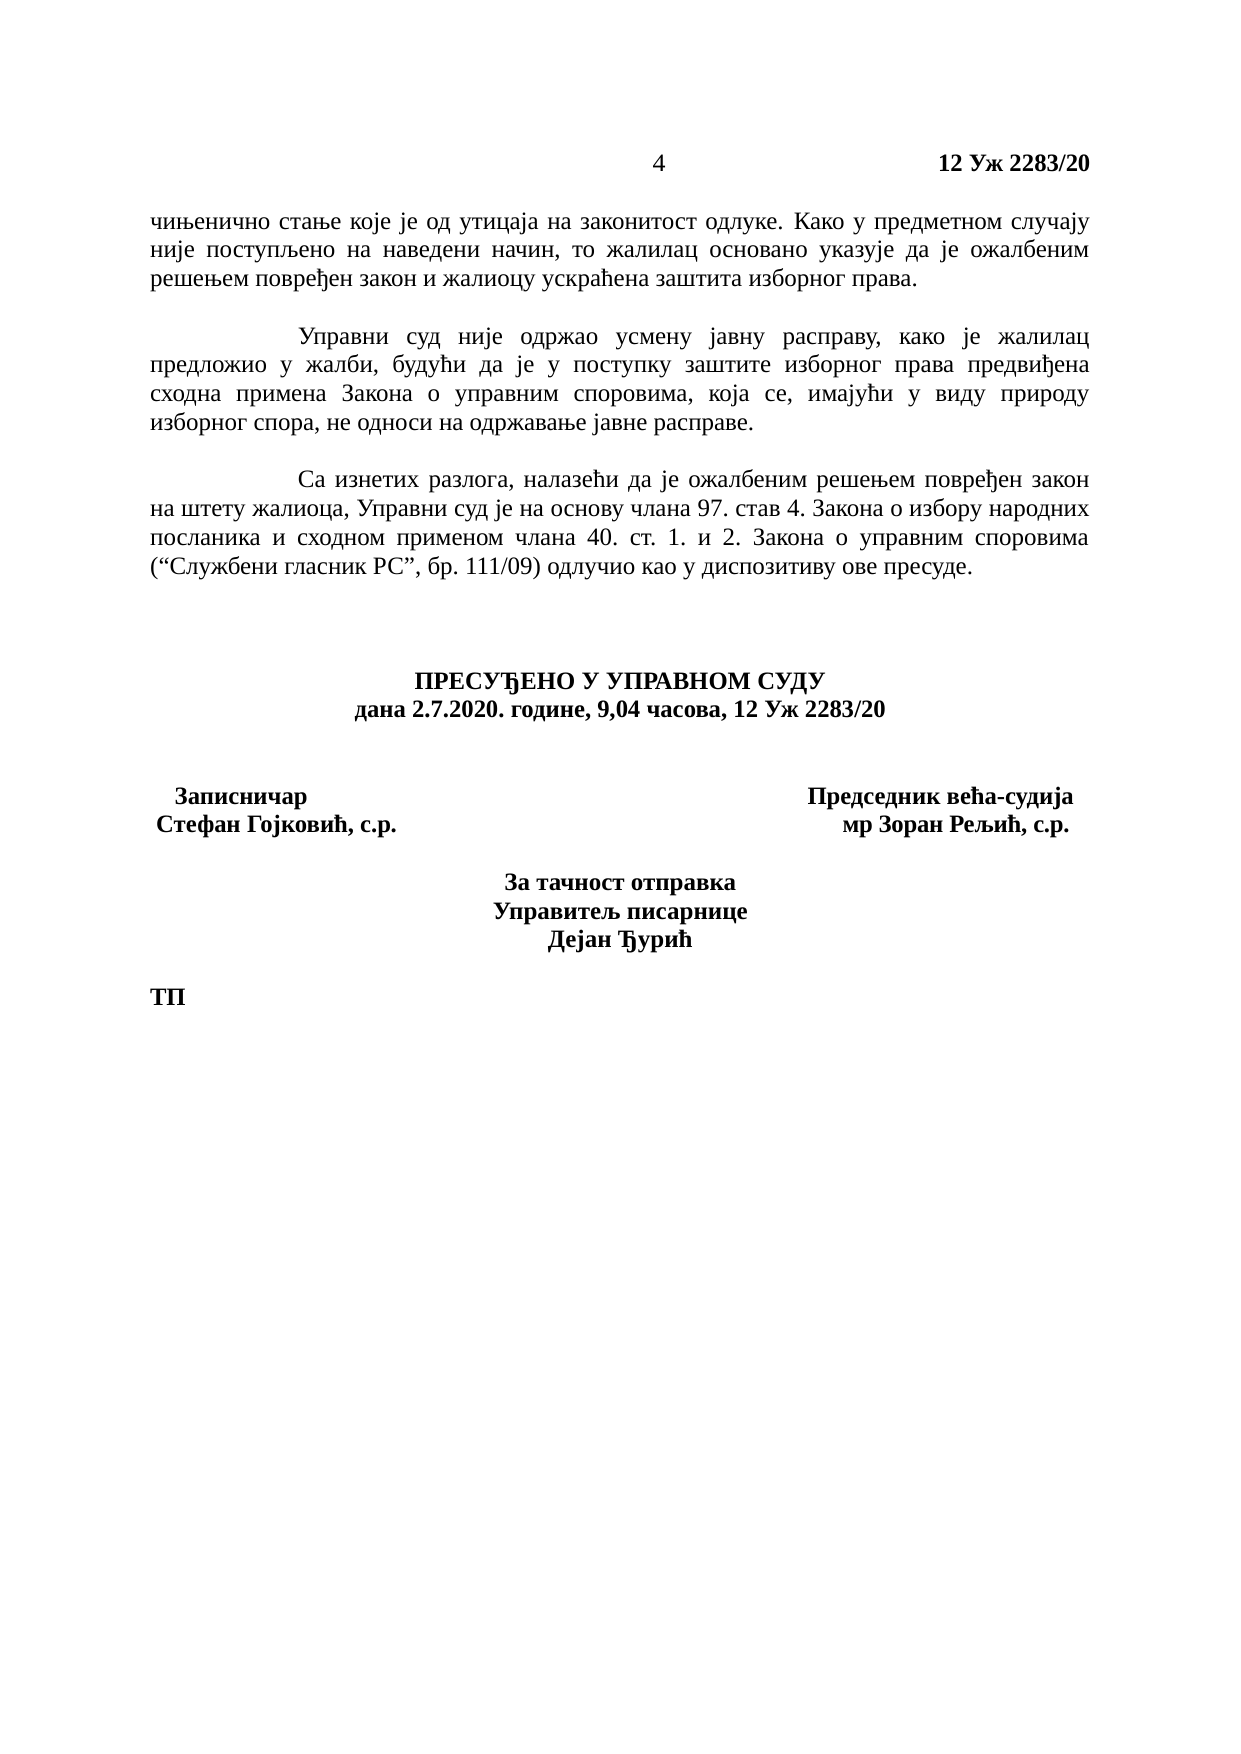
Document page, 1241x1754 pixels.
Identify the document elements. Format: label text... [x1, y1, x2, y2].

text Управитељ писарнице [150, 896, 1090, 924]
text Дејан Ђурић [150, 924, 1090, 953]
text дана 2.7.2020. године, 9,04 часова, 12 Уж 2283/20 [150, 694, 1090, 723]
text Стефан Гојковић, с.р. мр Зоран Рељић, с.р. [150, 809, 1090, 838]
text Записничар Председник већа-судија [150, 781, 1090, 809]
text За тачност отправка [150, 867, 1090, 896]
text Са изнетих разлога, налазећи да је ожалбеним решењем повређен закон на штету жалиоца, Управни суд је на основу члана 97. став 4. Закона о избору народних посланика и сходном применом члана 40. ст. 1. и 2. Закона о управним споровима (“Службени гласник РС”, бр. 111/09) одлучио као у диспозитиву ове пресуде. [150, 464, 1090, 579]
text Управни суд није одржао усмену јавну расправу, како је жалилац предложио у жалби, будући да је у поступку заштите изборног права предвиђена сходна примена Закона о управним споровима, која се, имајући у виду природу изборног спора, не односи на одржавање јавне расправе. [150, 321, 1090, 436]
text ТП [150, 982, 1090, 1011]
text чињенично стање које је од утицаја на законитост одлуке. Како у предметном случају није поступљено на наведени начин, то жалилац основано указује да је ожалбеним решењем повређен закон и жалиоцу ускраћена заштита изборног права. [150, 206, 1090, 292]
text ПРЕСУЂЕНО У УПРАВНОМ СУДУ [150, 666, 1090, 694]
